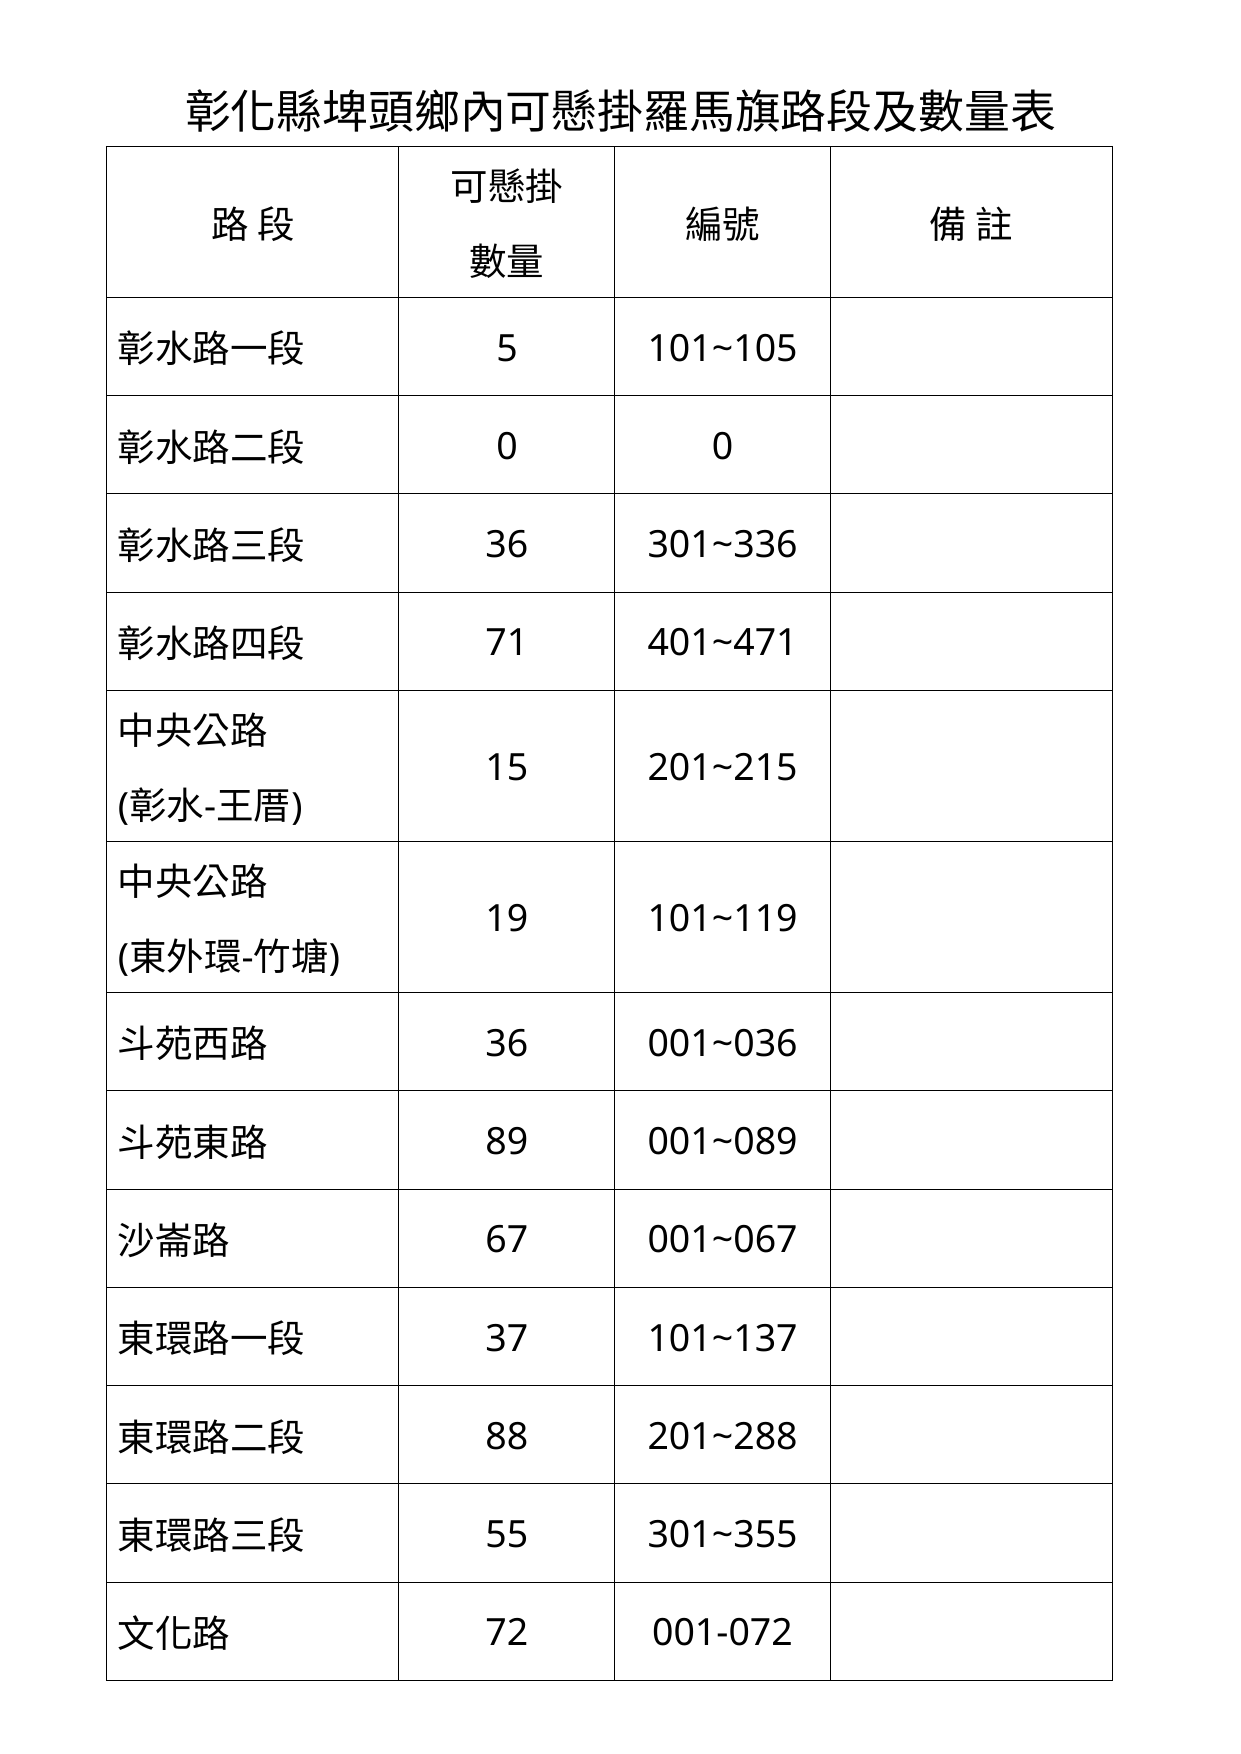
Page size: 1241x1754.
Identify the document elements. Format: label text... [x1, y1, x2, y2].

table_cell 001~067 [615, 1190, 830, 1287]
table_cell 401~471 [615, 593, 830, 690]
table_cell 101~105 [615, 298, 830, 395]
table_cell 36 [399, 993, 614, 1090]
table_cell 301~355 [615, 1484, 830, 1582]
table_cell [831, 1091, 1112, 1188]
table_cell 201~288 [615, 1386, 830, 1483]
table_cell [831, 1386, 1112, 1483]
table_cell 88 [399, 1386, 614, 1483]
table_cell 301~336 [615, 494, 830, 592]
table_cell 斗苑西路 [107, 993, 398, 1090]
table_cell [831, 842, 1112, 992]
table_cell 彰水路四段 [107, 593, 398, 690]
table_cell 0 [615, 396, 830, 493]
table_cell 71 [399, 593, 614, 690]
table_cell 67 [399, 1190, 614, 1287]
table_header 路 段 [107, 147, 398, 297]
table_cell 東環路二段 [107, 1386, 398, 1483]
table_cell 201~215 [615, 691, 830, 841]
table_cell 彰水路三段 [107, 494, 398, 592]
table_cell 37 [399, 1288, 614, 1385]
table_cell [831, 1288, 1112, 1385]
table_cell 東環路三段 [107, 1484, 398, 1582]
table_cell 5 [399, 298, 614, 395]
table_cell 彰水路二段 [107, 396, 398, 493]
table_cell 0 [399, 396, 614, 493]
table_cell [831, 396, 1112, 493]
table_cell 東環路一段 [107, 1288, 398, 1385]
table_cell 001-072 [615, 1583, 830, 1680]
table_cell [831, 1190, 1112, 1287]
table_cell [831, 691, 1112, 841]
table_cell 15 [399, 691, 614, 841]
table_cell 彰水路一段 [107, 298, 398, 395]
table_cell 001~089 [615, 1091, 830, 1188]
table_cell [831, 993, 1112, 1090]
table_cell 文化路 [107, 1583, 398, 1680]
table_cell 101~137 [615, 1288, 830, 1385]
table_cell [831, 494, 1112, 592]
table_cell 001~036 [615, 993, 830, 1090]
table_cell [831, 593, 1112, 690]
table_cell 沙崙路 [107, 1190, 398, 1287]
table_cell 36 [399, 494, 614, 592]
text 彰化縣埤頭鄉內可懸掛羅馬旗路段及數量表 [118, 71, 1122, 146]
table_cell 中央公路 (東外環-竹塘) [107, 842, 398, 992]
table_cell 89 [399, 1091, 614, 1188]
table_cell 斗苑東路 [107, 1091, 398, 1188]
table_cell [831, 298, 1112, 395]
table_cell [831, 1583, 1112, 1680]
table_cell 72 [399, 1583, 614, 1680]
table_header 備 註 [831, 147, 1112, 297]
table_cell [831, 1484, 1112, 1582]
table_cell 中央公路 (彰水-王厝) [107, 691, 398, 841]
table_cell 55 [399, 1484, 614, 1582]
table_cell 19 [399, 842, 614, 992]
table_header 編號 [615, 147, 830, 297]
table_header 可懸掛 數量 [399, 147, 614, 297]
table_cell 101~119 [615, 842, 830, 992]
